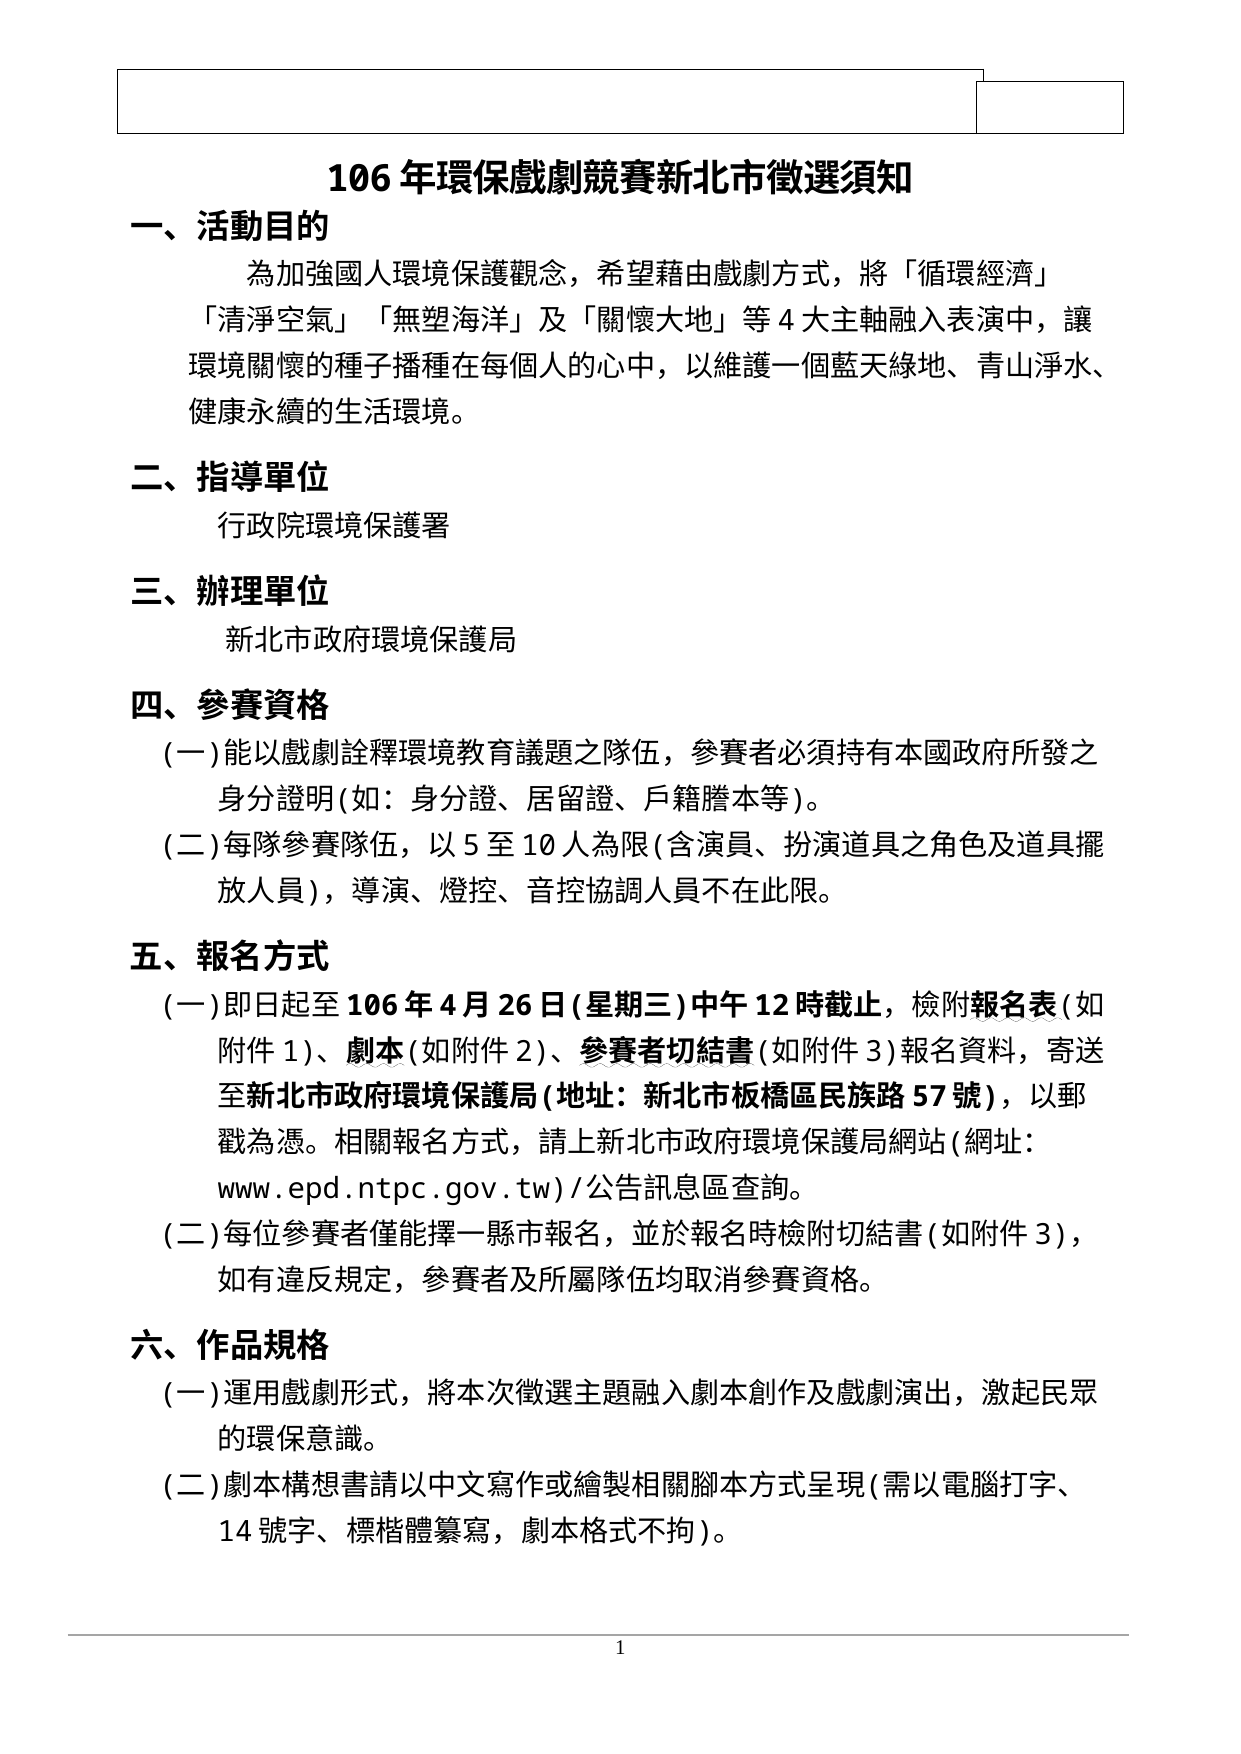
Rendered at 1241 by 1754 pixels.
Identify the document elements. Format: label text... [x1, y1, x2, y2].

text 六、作品規格 [130, 1319, 1110, 1367]
text 行政院環境保護署 [188, 499, 1110, 545]
subtitle (一)能以戲劇詮釋環境教育議題之隊伍，參賽者必須持有本國政府所發之身分證明(如：身分證、居留證、戶籍謄本等)。 [159, 727, 1110, 819]
text 新北市政府環境保護局 [196, 613, 1110, 659]
subtitle (二)每隊參賽隊伍，以5至10人為限(含演員、扮演道具之角色及道具擺放人員)，導演、燈控、音控協調人員不在此限。 [159, 819, 1110, 910]
text 五、報名方式 [129, 930, 1110, 978]
text 四、參賽資格 [130, 679, 1110, 727]
subtitle (二)劇本構想書請以中文寫作或繪製相關腳本方式呈現(需以電腦打字、14號字、標楷體纂寫，劇本格式不拘)。 [159, 1459, 1110, 1551]
text 106年環保戲劇競賽新北市徵選須知 [130, 148, 1110, 202]
text 一、活動目的 [130, 202, 1110, 248]
text 三、辦理單位 [130, 565, 1110, 613]
subtitle (二)每位參賽者僅能擇一縣市報名，並於報名時檢附切結書(如附件3)，如有違反規定，參賽者及所屬隊伍均取消參賽資格。 [159, 1208, 1110, 1299]
text 為加強國人環境保護觀念，希望藉由戲劇方式，將「循環經濟」「清淨空氣」「無塑海洋」及「關懷大地」等4大主軸融入表演中，讓環境關懷的種子播種在每個人的心中，以維護一個藍天綠地、青山淨水、健康永續的生活環境。 [188, 248, 1110, 431]
subtitle (一)運用戲劇形式，將本次徵選主題融入劇本創作及戲劇演出，激起民眾的環保意識。 [159, 1367, 1110, 1459]
text 二、指導單位 [130, 451, 1110, 499]
subtitle (一)即日起至106年4月26日(星期三)中午12時截止，檢附報名表(如附件1)、劇本(如附件2)、參賽者切結書(如附件3)報名資料，寄送至新北市政府環境保護局(地址：新北市板橋區民族路57號)，以郵戳為憑。相關報名方式，請上新北市政府環境保護局網站(網址：www.epd.ntpc.gov.tw)/公告訊息區查詢。 [159, 978, 1110, 1208]
